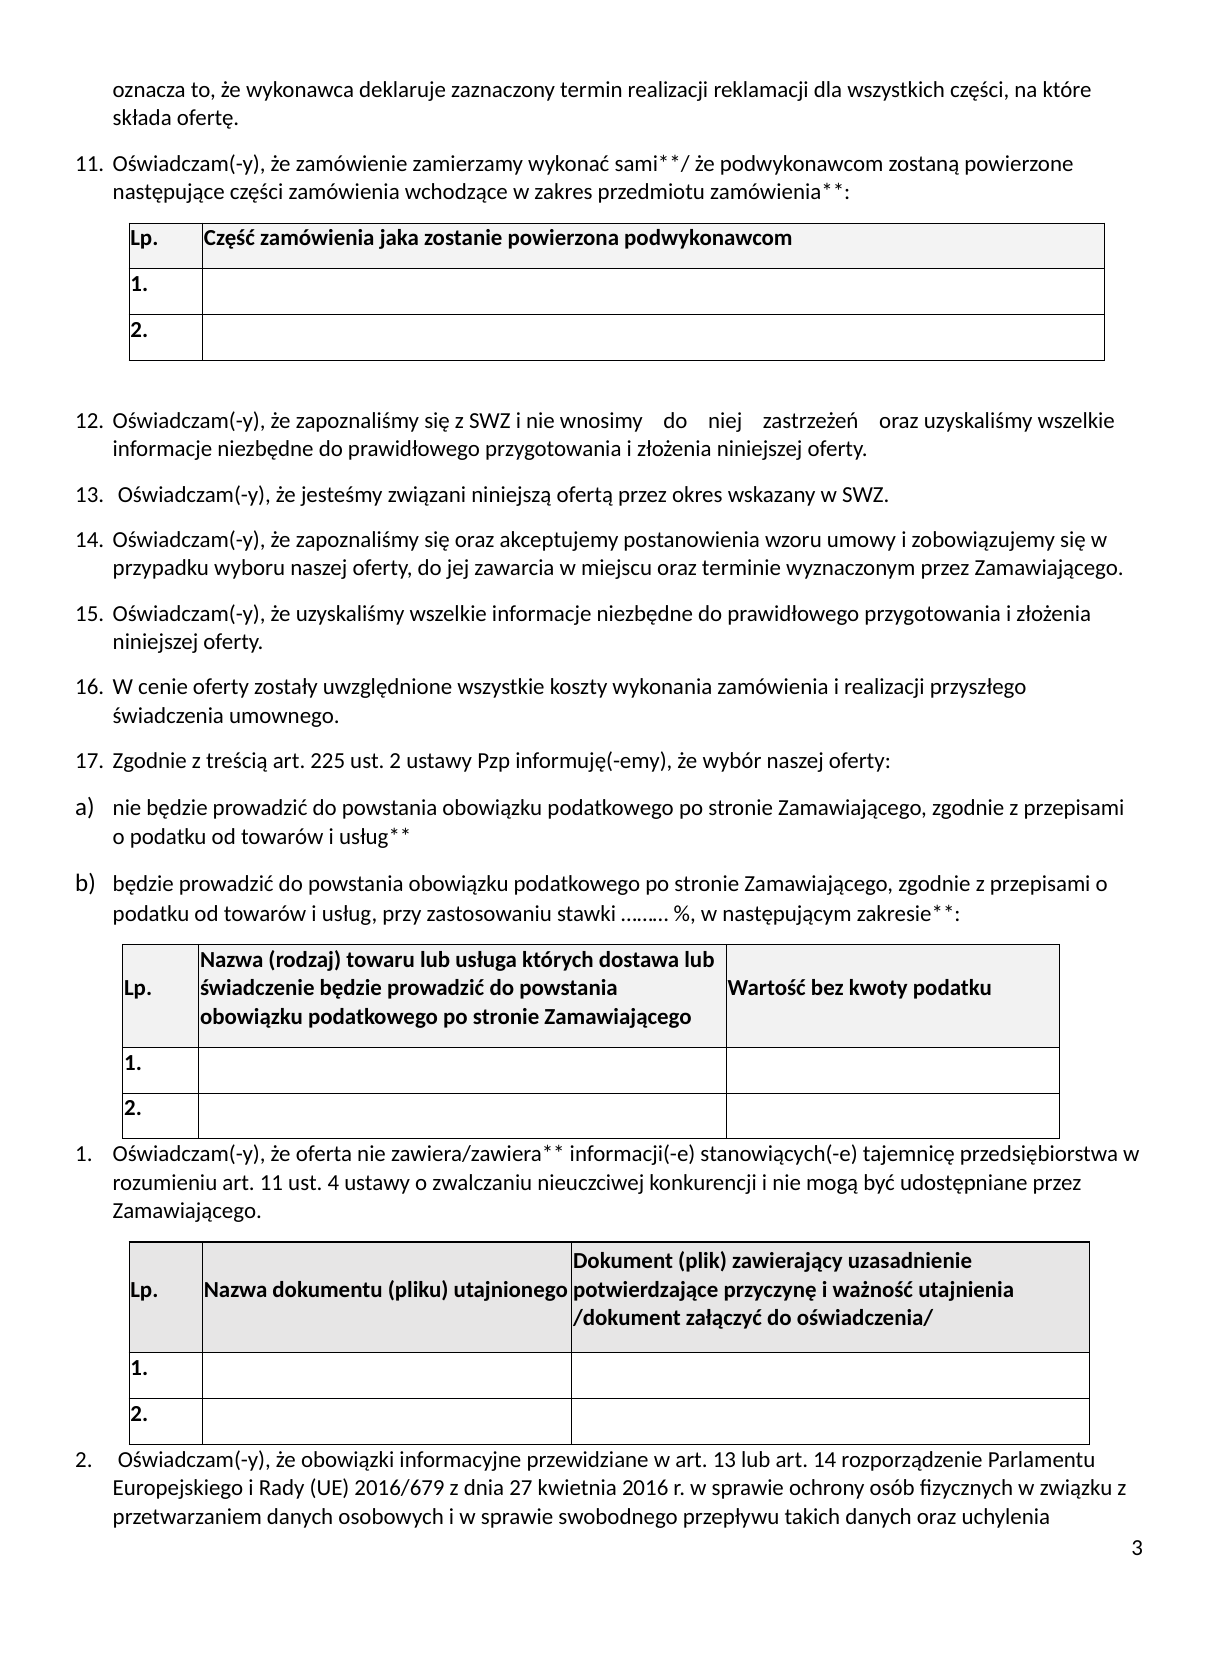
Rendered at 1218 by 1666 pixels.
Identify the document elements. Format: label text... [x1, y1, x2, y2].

table_cell 1. [123, 1048, 198, 1092]
table_cell [199, 1048, 726, 1092]
table_header Lp. [130, 224, 202, 268]
table_header Nazwa dokumentu (pliku) utajnionego [203, 1243, 571, 1352]
table_cell [199, 1094, 726, 1138]
table_cell [203, 315, 1104, 360]
table_header Dokument (plik) zawierający uzasadnienie potwierdzające przyczynę i ważność utajnienia /dokument załączyć do oświadczenia/ [572, 1243, 1089, 1352]
list Oświadczam(-y), że zamówienie zamierzamy wykonać sami**/ że podwykonawcom zostaną powierzone następujące części zamówienia wchodzące w zakres przedmiotu zamówienia**: [75, 149, 1143, 205]
list Oświadczam(-y), że zapoznaliśmy się z SWZ i nie wnosimy do niej zastrzeżeń oraz uzyskaliśmy wszelkie informacje niezbędne do prawidłowego przygotowania i złożenia niniejszej oferty. [75, 406, 1143, 462]
table_cell [572, 1353, 1089, 1398]
table_header Wartość bez kwoty podatku [727, 945, 1059, 1047]
table_cell 1. [130, 269, 202, 314]
list W cenie oferty zostały uwzględnione wszystkie koszty wykonania zamówienia i realizacji przyszłego świadczenia umownego. [75, 672, 1143, 729]
list będzie prowadzić do powstania obowiązku podatkowego po stronie Zamawiającego, zgodnie z przepisami o podatku od towarów i usług, przy zastosowaniu stawki ……… %, w następującym zakresie**: [75, 868, 1143, 927]
table_header Część zamówienia jaka zostanie powierzona podwykonawcom [203, 224, 1104, 268]
table_cell [203, 1399, 571, 1444]
table_cell [572, 1399, 1089, 1444]
table_header Lp. [130, 1243, 202, 1352]
list Oświadczam(-y), że oferta nie zawiera/zawiera** informacji(-e) stanowiących(-e) tajemnicę przedsiębiorstwa w rozumieniu art. 11 ust. 4 ustawy o zwalczaniu nieuczciwej konkurencji i nie mogą być udostępniane przez Zamawiającego. [75, 1139, 1143, 1224]
table_cell [203, 269, 1104, 314]
table_header Lp. [123, 945, 198, 1047]
list Zgodnie z treścią art. 225 ust. 2 ustawy Pzp informuję(-emy), że wybór naszej oferty: [75, 746, 1143, 774]
table_cell 1. [130, 1353, 202, 1398]
table_cell [203, 1353, 571, 1398]
table_header Nazwa (rodzaj) towaru lub usługa których dostawa lub świadczenie będzie prowadzić do powstania obowiązku podatkowego po stronie Zamawiającego [199, 945, 726, 1047]
list Oświadczam(-y), że uzyskaliśmy wszelkie informacje niezbędne do prawidłowego przygotowania i złożenia niniejszej oferty. [75, 599, 1143, 655]
list nie będzie prowadzić do powstania obowiązku podatkowego po stronie Zamawiającego, zgodnie z przepisami o podatku od towarów i usług** [75, 791, 1143, 850]
table_cell 2. [130, 1399, 202, 1444]
table_cell 2. [130, 315, 202, 360]
list Oświadczam(-y), że obowiązki informacyjne przewidziane w art. 13 lub art. 14 rozporządzenie Parlamentu Europejskiego i Rady (UE) 2016/679 z dnia 27 kwietnia 2016 r. w sprawie ochrony osób fizycznych w związku z przetwarzaniem danych osobowych i w sprawie swobodnego przepływu takich danych oraz uchylenia [75, 1445, 1143, 1530]
list Oświadczam(-y), że jesteśmy związani niniejszą ofertą przez okres wskazany w SWZ. [75, 480, 1143, 508]
list Oświadczam(-y), że zapoznaliśmy się oraz akceptujemy postanowienia wzoru umowy i zobowiązujemy się w przypadku wyboru naszej oferty, do jej zawarcia w miejscu oraz terminie wyznaczonym przez Zamawiającego. [75, 525, 1143, 581]
table_cell [727, 1048, 1059, 1092]
table_cell 2. [123, 1094, 198, 1138]
table_cell [727, 1094, 1059, 1138]
list oznacza to, że wykonawca deklaruje zaznaczony termin realizacji reklamacji dla wszystkich części, na które składa ofertę. [75, 75, 1143, 132]
